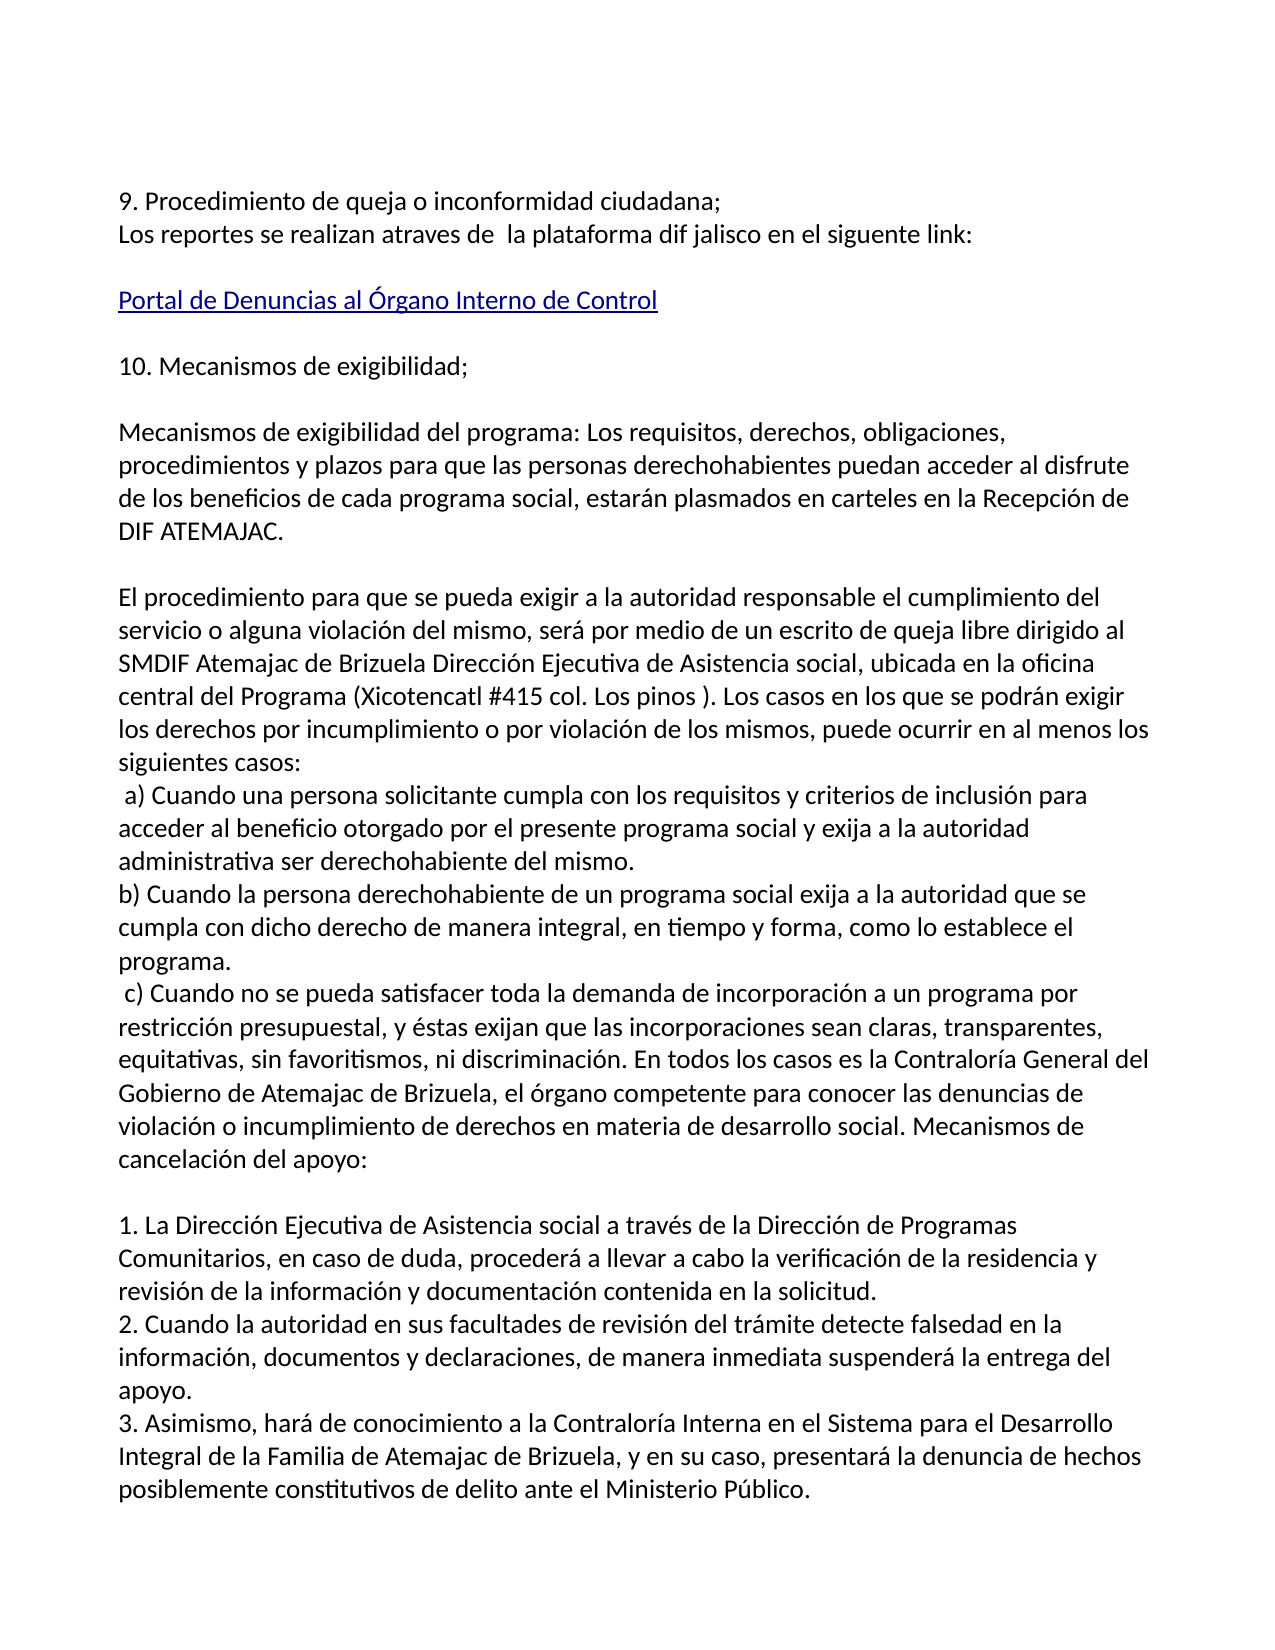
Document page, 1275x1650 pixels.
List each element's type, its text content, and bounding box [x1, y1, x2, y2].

text El procedimiento para que se pueda exigir a la autoridad responsable el cumplimiento del servicio o alguna violación del mismo, será por medio de un escrito de queja libre dirigido al SMDIF Atemajac de Brizuela Dirección Ejecutiva de Asistencia social, ubicada en la oficina central del Programa (Xicotencatl #415 col. Los pinos ). Los casos en los que se podrán exigir los derechos por incumplimiento o por violación de los mismos, puede ocurrir en al menos los siguientes casos: [118, 580, 1157, 778]
text 1. La Dirección Ejecutiva de Asistencia social a través de la Dirección de Programas Comunitarios, en caso de duda, procederá a llevar a cabo la verificación de la residencia y revisión de la información y documentación contenida en la solicitud. [118, 1208, 1157, 1307]
text b) Cuando la persona derechohabiente de un programa social exija a la autoridad que se cumpla con dicho derecho de manera integral, en tiempo y forma, como lo establece el programa. [118, 878, 1157, 977]
text c) Cuando no se pueda satisfacer toda la demanda de incorporación a un programa por restricción presupuestal, y éstas exijan que las incorporaciones sean claras, transparentes, equitativas, sin favoritismos, ni discriminación. En todos los casos es la Contraloría General del Gobierno de Atemajac de Brizuela, el órgano competente para conocer las denuncias de violación o incumplimiento de derechos en materia de desarrollo social. Mecanismos de cancelación del apoyo: [118, 977, 1157, 1175]
text 2. Cuando la autoridad en sus facultades de revisión del trámite detecte falsedad en la información, documentos y declaraciones, de manera inmediata suspenderá la entrega del apoyo. [118, 1307, 1157, 1406]
text a) Cuando una persona solicitante cumpla con los requisitos y criterios de inclusión para acceder al beneficio otorgado por el presente programa social y exija a la autoridad administrativa ser derechohabiente del mismo. [118, 778, 1157, 878]
text 10. Mecanismos de exigibilidad; [118, 349, 1157, 382]
text 3. Asimismo, hará de conocimiento a la Contraloría Interna en el Sistema para el Desarrollo Integral de la Familia de Atemajac de Brizuela, y en su caso, presentará la denuncia de hechos posiblemente constitutivos de delito ante el Ministerio Público. [118, 1406, 1157, 1505]
text Mecanismos de exigibilidad del programa: Los requisitos, derechos, obligaciones, procedimientos y plazos para que las personas derechohabientes puedan acceder al disfrute de los beneficios de cada programa social, estarán plasmados en carteles en la Recepción de DIF ATEMAJAC. [118, 415, 1157, 547]
text Portal de Denuncias al Órgano Interno de Control [118, 283, 1157, 316]
text Los reportes se realizan atraves de la plataforma dif jalisco en el siguente link: [118, 217, 1157, 250]
text 9. Procedimiento de queja o inconformidad ciudadana; [118, 184, 1157, 217]
